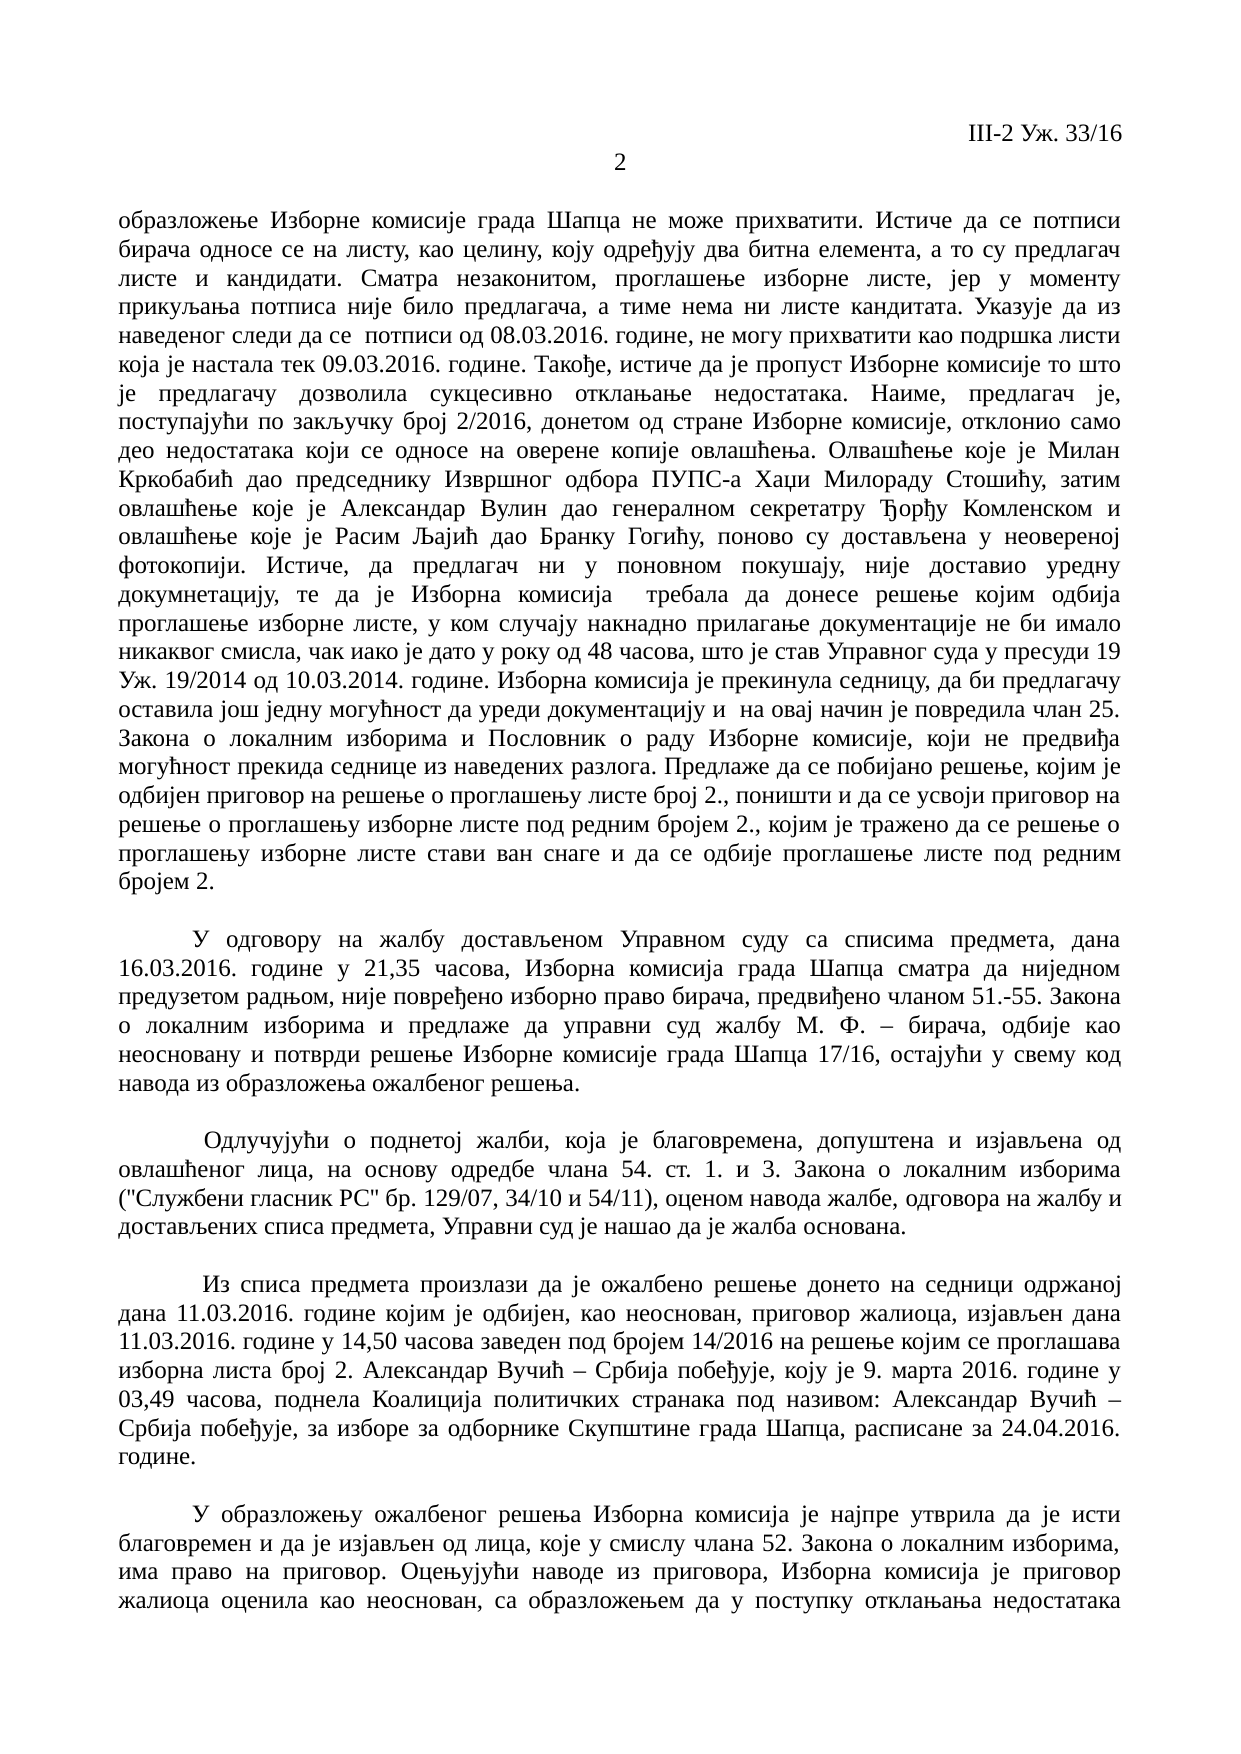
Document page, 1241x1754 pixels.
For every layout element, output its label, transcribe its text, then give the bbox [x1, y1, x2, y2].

text Из списа предмета произлази да је ожалбено решење донето на седници одржаној дана 11.03.2016. године којим је одбијен, као неоснован, приговор жалиоца, изјављен дана 11.03.2016. године у 14,50 часова заведен под бројем 14/2016 на решење којим се проглашава изборна листа број 2. Александар Вучић – Србија побеђује, коју је 9. марта 2016. године у 03,49 часова, поднела Коалиција политичких странака под називом: Александар Вучић – Србија побеђује, за изборе за одборнике Скупштине града Шапца, расписане за 24.04.2016. године. [118, 1269, 1122, 1470]
text образложење Изборне комисије града Шапца не може прихватити. Истиче да се потписи бирача односе се на листу, као целину, коју одређују два битна елемента, а то су предлагач листе и кандидати. Сматра незаконитом, проглашење изборне листе, јер у моменту прикуљања потписа није било предлагача, а тиме нема ни листе кандитата. Указује да из наведеног следи да се потписи од 08.03.2016. године, не могу прихватити као подршка листи која је настала тек 09.03.2016. године. Такође, истиче да је пропуст Изборне комисије то што је предлагачу дозволила сукцесивно отклањање недостатака. Наиме, предлагач је, поступајући по закључку број 2/2016, донетом од стране Изборне комисије, отклонио само део недостатака који се односе на оверене копије овлашћења. Олвашћење које је Милан Кркобабић дао председнику Извршног одбора ПУПС-а Хаџи Милораду Стошићу, затим овлашћење које је Александар Вулин дао генералном секретатру Ђорђу Комленском и овлашћење које је Расим Љајић дао Бранку Гогићу, поново су достављена у неовереној фотокопији. Истиче, да предлагач ни у поновном покушају, није доставио уредну докумнетацију, те да је Изборна комисија требала да донесе решење којим одбија проглашење изборне листе, у ком случају накнадно прилагање документације не би имало никаквог смисла, чак иако је дато у року од 48 часова, што је став Управног суда у пресуди 19 Уж. 19/2014 од 10.03.2014. године. Изборна комисија је прекинула седницу, да би предлагачу оставила још једну могућност да уреди документацију и на овај начин је повредила члан 25. Закона о локалним изборима и Пословник о раду Изборне комисије, који не предвиђа могућност прекида седнице из наведених разлога. Предлаже да се побијано решење, којим је одбијен приговор на решење о проглашењу листе број 2., поништи и да се усвоји приговор на решење о проглашењу изборне листе под редним бројем 2., којим је тражено да се решење о проглашењу изборне листе стави ван снаге и да се одбије проглашење листе под редним бројем 2. [118, 205, 1122, 895]
text У одговору на жалбу достављеном Управном суду са списима предмета, дана 16.03.2016. године у 21,35 часова, Изборна комисија града Шапца сматра да ниједном предузетом радњом, није повређено изборно право бирача, предвиђено чланом 51.-55. Закона о локалним изборима и предлаже да управни суд жалбу М. Ф. – бирача, одбије као неосновану и потврди решење Изборне комисије града Шапца 17/16, остајући у свему код навода из образложења ожалбеног решења. [118, 924, 1122, 1096]
text У образложењу ожалбеног решења Изборна комисија је најпре утврила да је исти благовремен и да је изјављен од лица, које у смислу члана 52. Закона о локалним изборима, има право на приговор. Оцењујући наводе из приговора, Изборна комисија је приговор жалиоца оценила као неоснован, са образложењем да у поступку отклањања недостатака [118, 1499, 1122, 1614]
text Одлучујући о поднетој жалби, која је благовремена, допуштена и изјављена од овлашћеног лица, на основу одредбе члана 54. ст. 1. и 3. Закона о локалним изборима (''Службени гласник РС'' бр. 129/07, 34/10 и 54/11), оценом навода жалбе, одговора на жалбу и достављених списа предмета, Управни суд је нашао да је жалба основана. [118, 1125, 1122, 1240]
